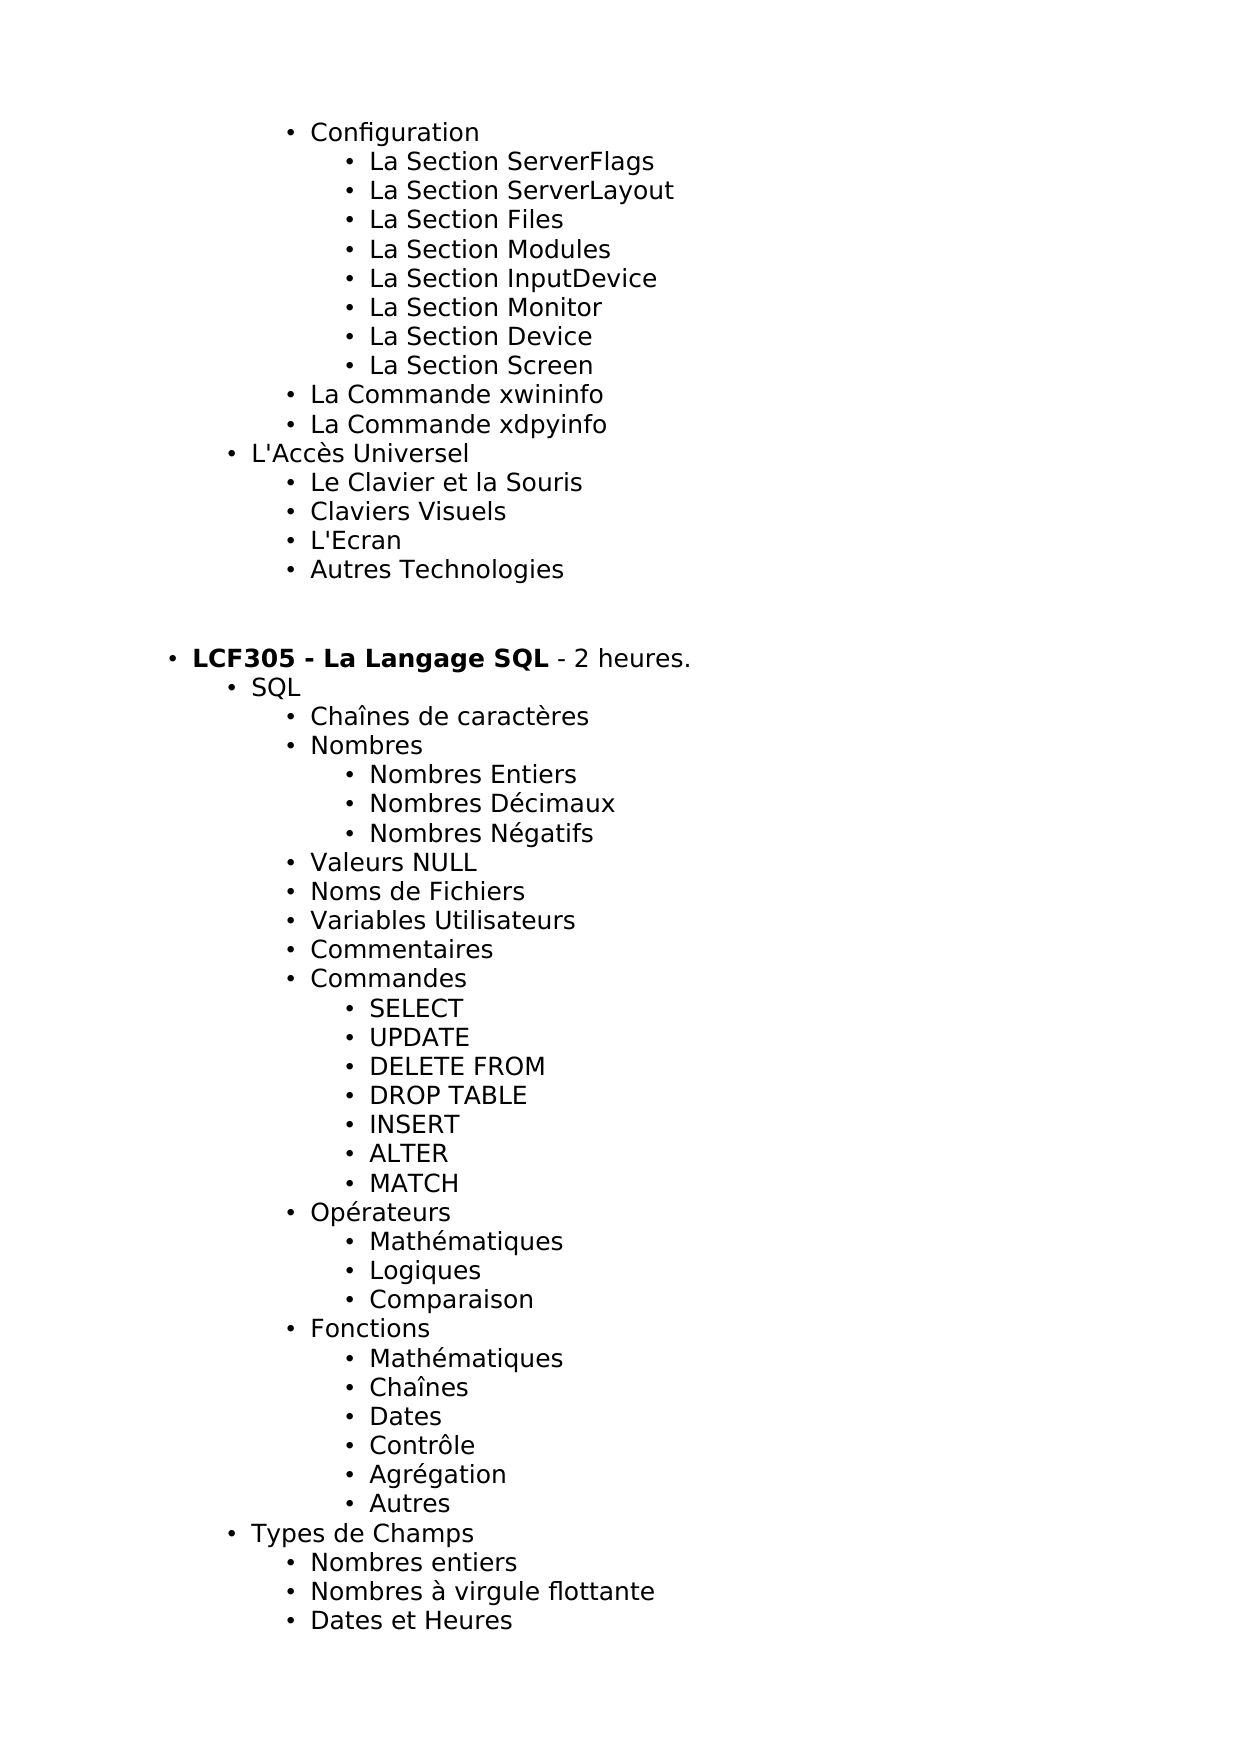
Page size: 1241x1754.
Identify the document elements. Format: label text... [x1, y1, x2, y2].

list Configuration [295, 118, 1122, 147]
list Variables Utilisateurs [295, 906, 1122, 935]
list La Section Modules [354, 235, 1122, 264]
list L'Ecran [295, 526, 1122, 556]
list Claviers Visuels [295, 497, 1122, 526]
list Autres Technologies [295, 556, 1122, 585]
list Chaînes [354, 1373, 1122, 1402]
list MATCH [354, 1169, 1122, 1198]
list Mathématiques [354, 1344, 1122, 1373]
list DROP TABLE [354, 1081, 1122, 1110]
list Mathématiques [354, 1227, 1122, 1256]
list Commandes [295, 964, 1122, 994]
list Nombres [295, 731, 1122, 760]
list Nombres à virgule flottante [295, 1577, 1122, 1606]
list Chaînes de caractères [295, 702, 1122, 731]
list Opérateurs [295, 1198, 1122, 1227]
list La Section ServerLayout [354, 176, 1122, 206]
list SQL [236, 673, 1122, 702]
list La Section Screen [354, 351, 1122, 381]
list UPDATE [354, 1023, 1122, 1052]
list Dates et Heures [295, 1606, 1122, 1635]
list La Commande xwininfo [295, 381, 1122, 410]
list DELETE FROM [354, 1052, 1122, 1081]
list La Section ServerFlags [354, 147, 1122, 176]
list Commentaires [295, 935, 1122, 964]
list Noms de Fichiers [295, 877, 1122, 906]
list Nombres entiers [295, 1548, 1122, 1577]
list La Section Monitor [354, 293, 1122, 322]
list La Commande xdpyinfo [295, 410, 1122, 439]
list Fonctions [295, 1314, 1122, 1344]
list Dates [354, 1402, 1122, 1431]
list Nombres Entiers [354, 760, 1122, 789]
list La Section InputDevice [354, 264, 1122, 293]
list Agrégation [354, 1460, 1122, 1489]
list Nombres Décimaux [354, 789, 1122, 819]
list Types de Champs [236, 1519, 1122, 1548]
list La Section Files [354, 206, 1122, 235]
list LCF305 - La Langage SQL - 2 heures. [177, 644, 1122, 673]
list Comparaison [354, 1285, 1122, 1314]
list SELECT [354, 994, 1122, 1023]
list Nombres Négatifs [354, 819, 1122, 848]
list La Section Device [354, 322, 1122, 351]
list Logiques [354, 1256, 1122, 1285]
list ALTER [354, 1139, 1122, 1169]
list Autres [354, 1489, 1122, 1519]
list Le Clavier et la Souris [295, 468, 1122, 497]
list Valeurs NULL [295, 848, 1122, 877]
list L'Accès Universel [236, 439, 1122, 468]
list INSERT [354, 1110, 1122, 1139]
list Contrôle [354, 1431, 1122, 1460]
